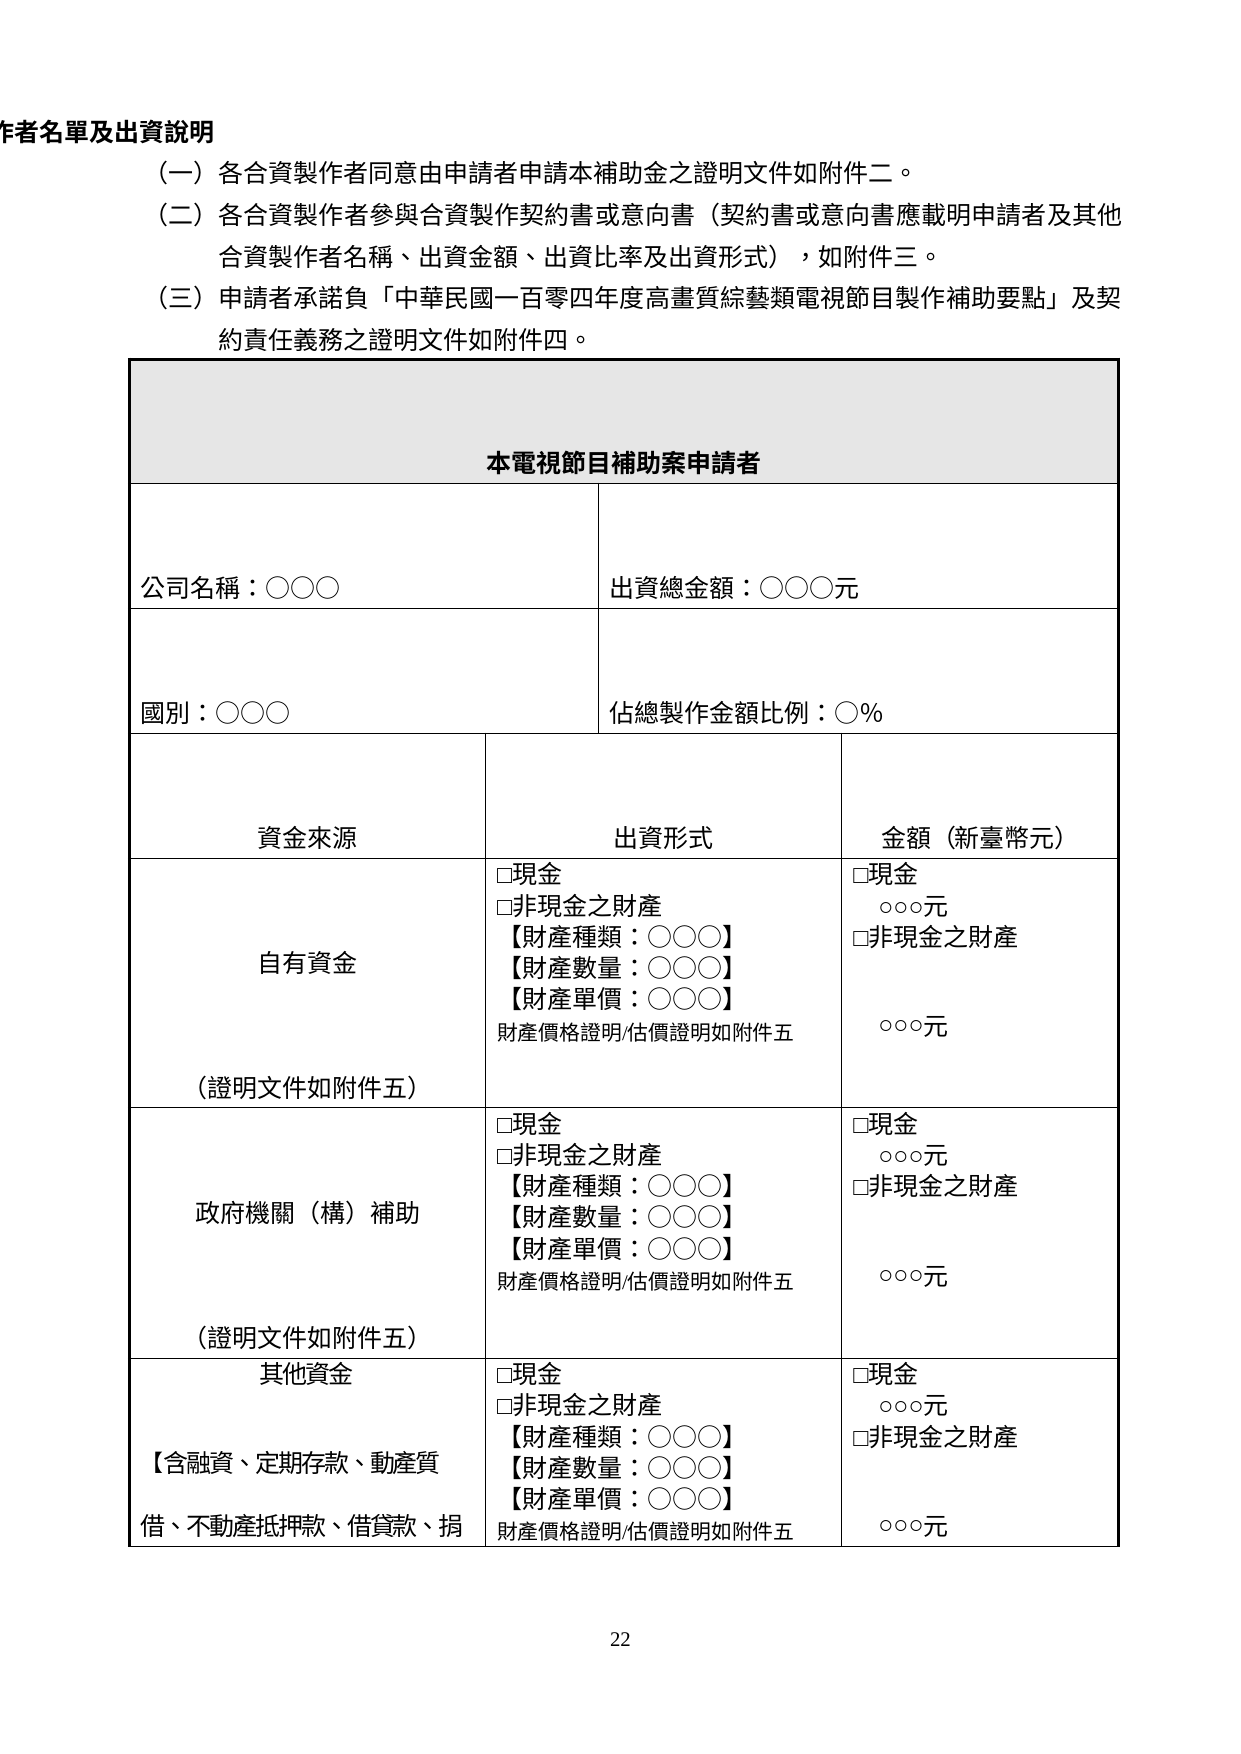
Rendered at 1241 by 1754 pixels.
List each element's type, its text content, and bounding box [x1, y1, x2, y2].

table_cell □現金 ○○○元 □非現金之財產 ○○○元 [842, 1108, 1117, 1357]
table_cell 自有資金 （證明文件如附件五） [131, 859, 485, 1107]
table_cell 佔總製作金額比例：○％ [599, 609, 1117, 733]
text （三）申請者承諾負「中華民國一百零四年度高畫質綜藝類電視節目製作補助要點」及契約責任義務之證明文件如附件四。 [143, 274, 1122, 358]
text （一）各合資製作者同意由申請者申請本補助金之證明文件如附件二。 [143, 149, 1122, 191]
text 四、合資製作者名單及出資說明 [0, 108, 1122, 149]
table_cell 資金來源 [131, 734, 485, 858]
table_cell 金額（新臺幣元） [842, 734, 1117, 858]
table_cell 政府機關（構）補助 （證明文件如附件五） [131, 1108, 485, 1357]
text （二）各合資製作者參與合資製作契約書或意向書（契約書或意向書應載明申請者及其他合資製作者名稱、出資金額、出資比率及出資形式），如附件三。 [143, 191, 1122, 274]
table_cell □現金 ○○○元 □非現金之財產 ○○○元 [842, 859, 1117, 1107]
table_cell 其他資金 【含融資、定期存款、動產質借、不動產抵押款、借貸款、捐 [131, 1359, 485, 1546]
table_header 本電視節目補助案申請者 [131, 361, 1117, 483]
table_cell 國別：○○○ [131, 609, 598, 733]
table_cell 公司名稱：○○○ [131, 484, 598, 608]
table_cell 出資總金額：○○○元 [599, 484, 1117, 608]
table_cell □現金 □非現金之財產 【財產種類：○○○】 【財產數量：○○○】 【財產單價：○○○】 財產價格證明/估價證明如附件五 [486, 859, 841, 1107]
table_cell □現金 ○○○元 □非現金之財產 ○○○元 [842, 1359, 1117, 1546]
table_cell □現金 □非現金之財產 【財產種類：○○○】 【財產數量：○○○】 【財產單價：○○○】 財產價格證明/估價證明如附件五 [486, 1359, 841, 1546]
table_cell 出資形式 [486, 734, 841, 858]
table_cell □現金 □非現金之財產 【財產種類：○○○】 【財產數量：○○○】 【財產單價：○○○】 財產價格證明/估價證明如附件五 [486, 1108, 841, 1357]
